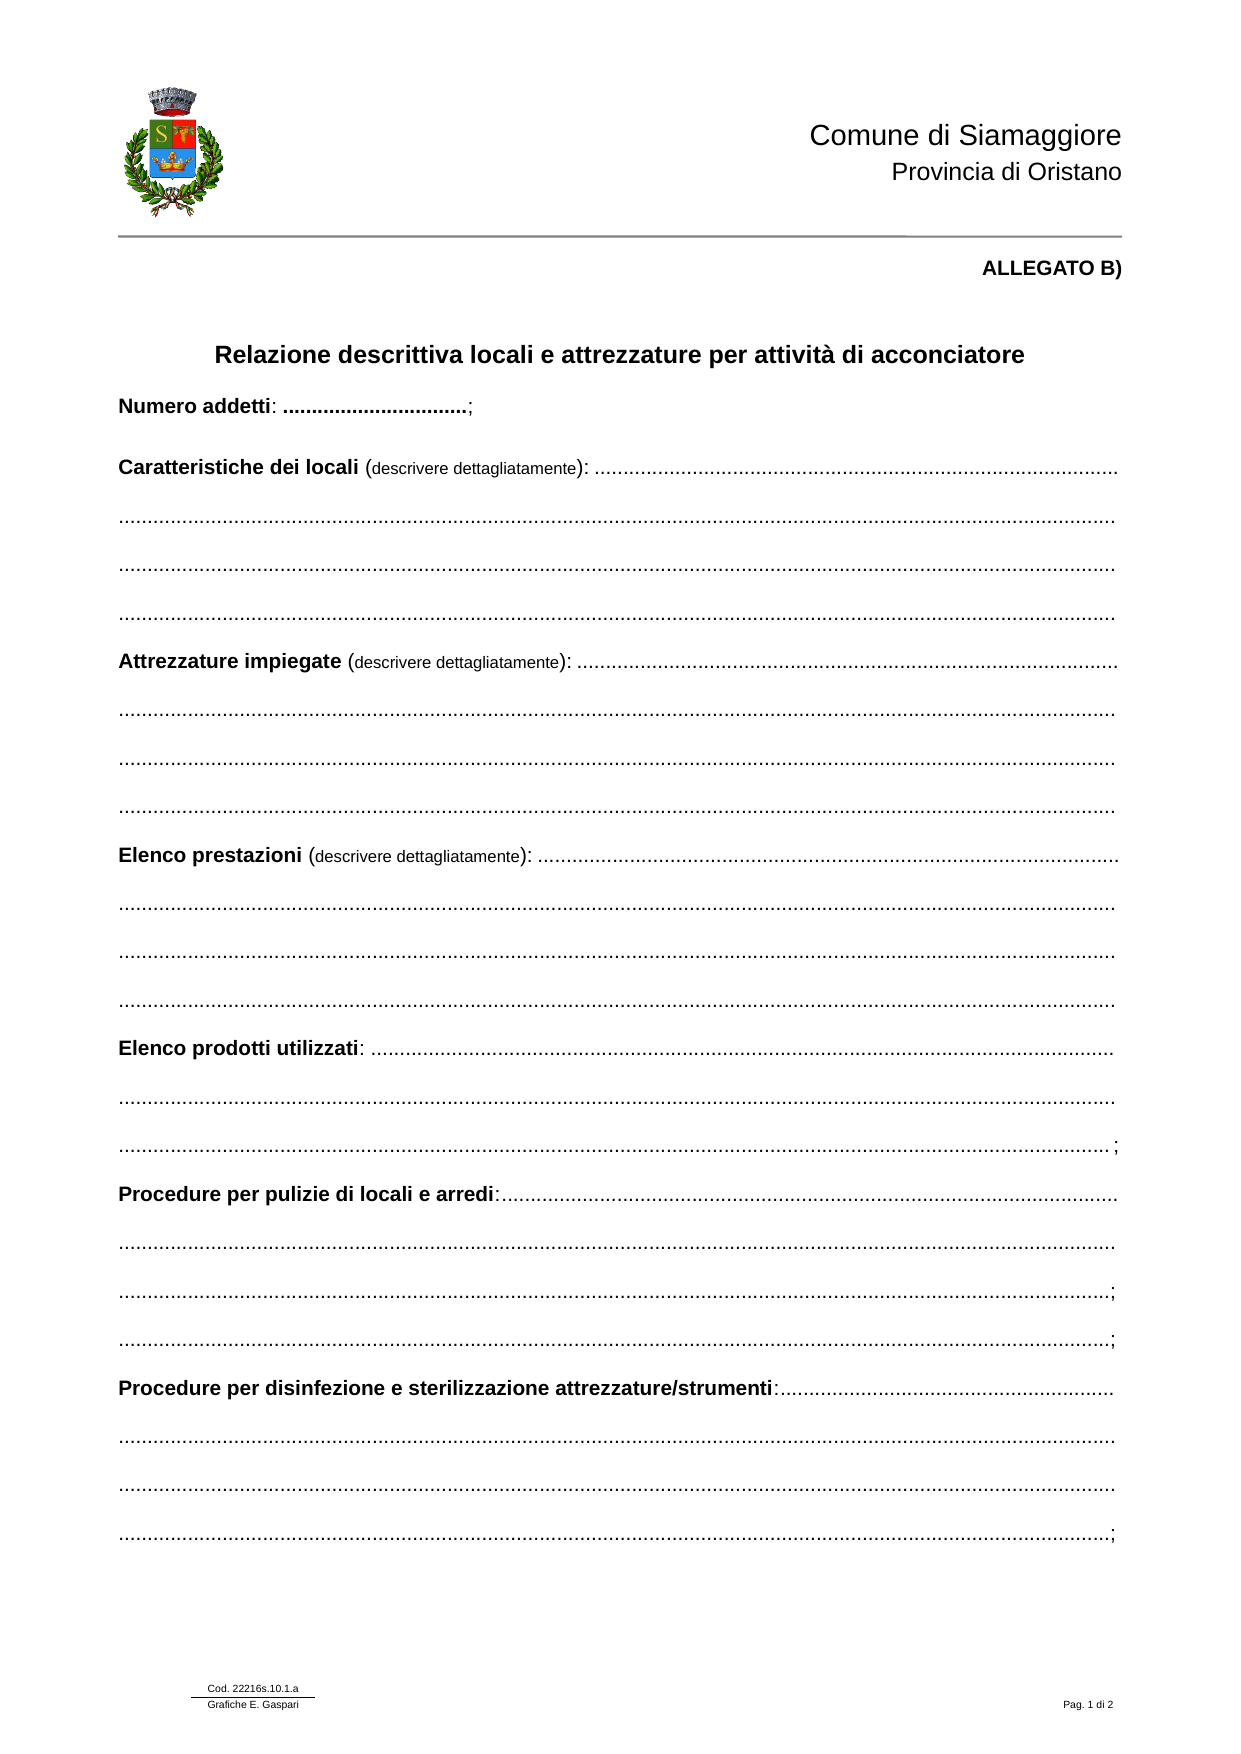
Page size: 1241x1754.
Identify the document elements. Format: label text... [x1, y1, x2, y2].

text ............................................................................................................................................................................; [118, 1521, 1122, 1544]
text ............................................................................................................................................................................. [118, 1472, 1122, 1496]
text Nell'elenco degli allegati [242, 292, 602, 315]
text ............................................................................................................................................................................. [118, 697, 1122, 721]
text ............................................................................................................................................................................; [118, 1327, 1122, 1351]
text ............................................................................................................................................................................ ; [118, 1133, 1122, 1157]
text ALLEGATO B) [118, 256, 1122, 280]
text ............................................................................................................................................................................. [118, 503, 1122, 527]
text ............................................................................................................................................................................. [118, 1085, 1122, 1109]
text Elenco prestazioni (descrivere dettagliatamente): ..................................................................................................... [118, 842, 1122, 866]
text ............................................................................................................................................................................. [118, 1230, 1122, 1254]
text ............................................................................................................................................................................. [118, 552, 1122, 576]
text Provincia di Oristano [224, 157, 1122, 185]
text Attrezzature impiegate (descrivere dettagliatamente): .............................................................................................. [118, 649, 1122, 673]
text ............................................................................................................................................................................. [118, 988, 1122, 1012]
text Procedure per disinfezione e sterilizzazione attrezzature/strumenti: .......................................................... [118, 1375, 1122, 1399]
text Elenco prodotti utilizzati: ................................................................................................................................. [118, 1036, 1122, 1060]
text ............................................................................................................................................................................. [118, 794, 1122, 818]
text Procedure per pulizie di locali e arredi: ........................................................................................................... [118, 1182, 1122, 1206]
text Comune di Siamaggiore [224, 118, 1122, 152]
text ............................................................................................................................................................................. [118, 746, 1122, 769]
text ............................................................................................................................................................................. [118, 939, 1122, 963]
picture [122, 87, 224, 219]
text ............................................................................................................................................................................. [118, 600, 1122, 624]
text Numero addetti: ................................; [118, 394, 1122, 418]
text ............................................................................................................................................................................. [118, 1424, 1122, 1448]
text ............................................................................................................................................................................; [118, 1278, 1122, 1302]
subtitle Relazione descrittiva locali e attrezzature per attività di acconciatore [118, 340, 1122, 369]
text ............................................................................................................................................................................. [118, 891, 1122, 915]
text Caratteristiche dei locali (descrivere dettagliatamente): ........................................................................................... [118, 455, 1122, 479]
